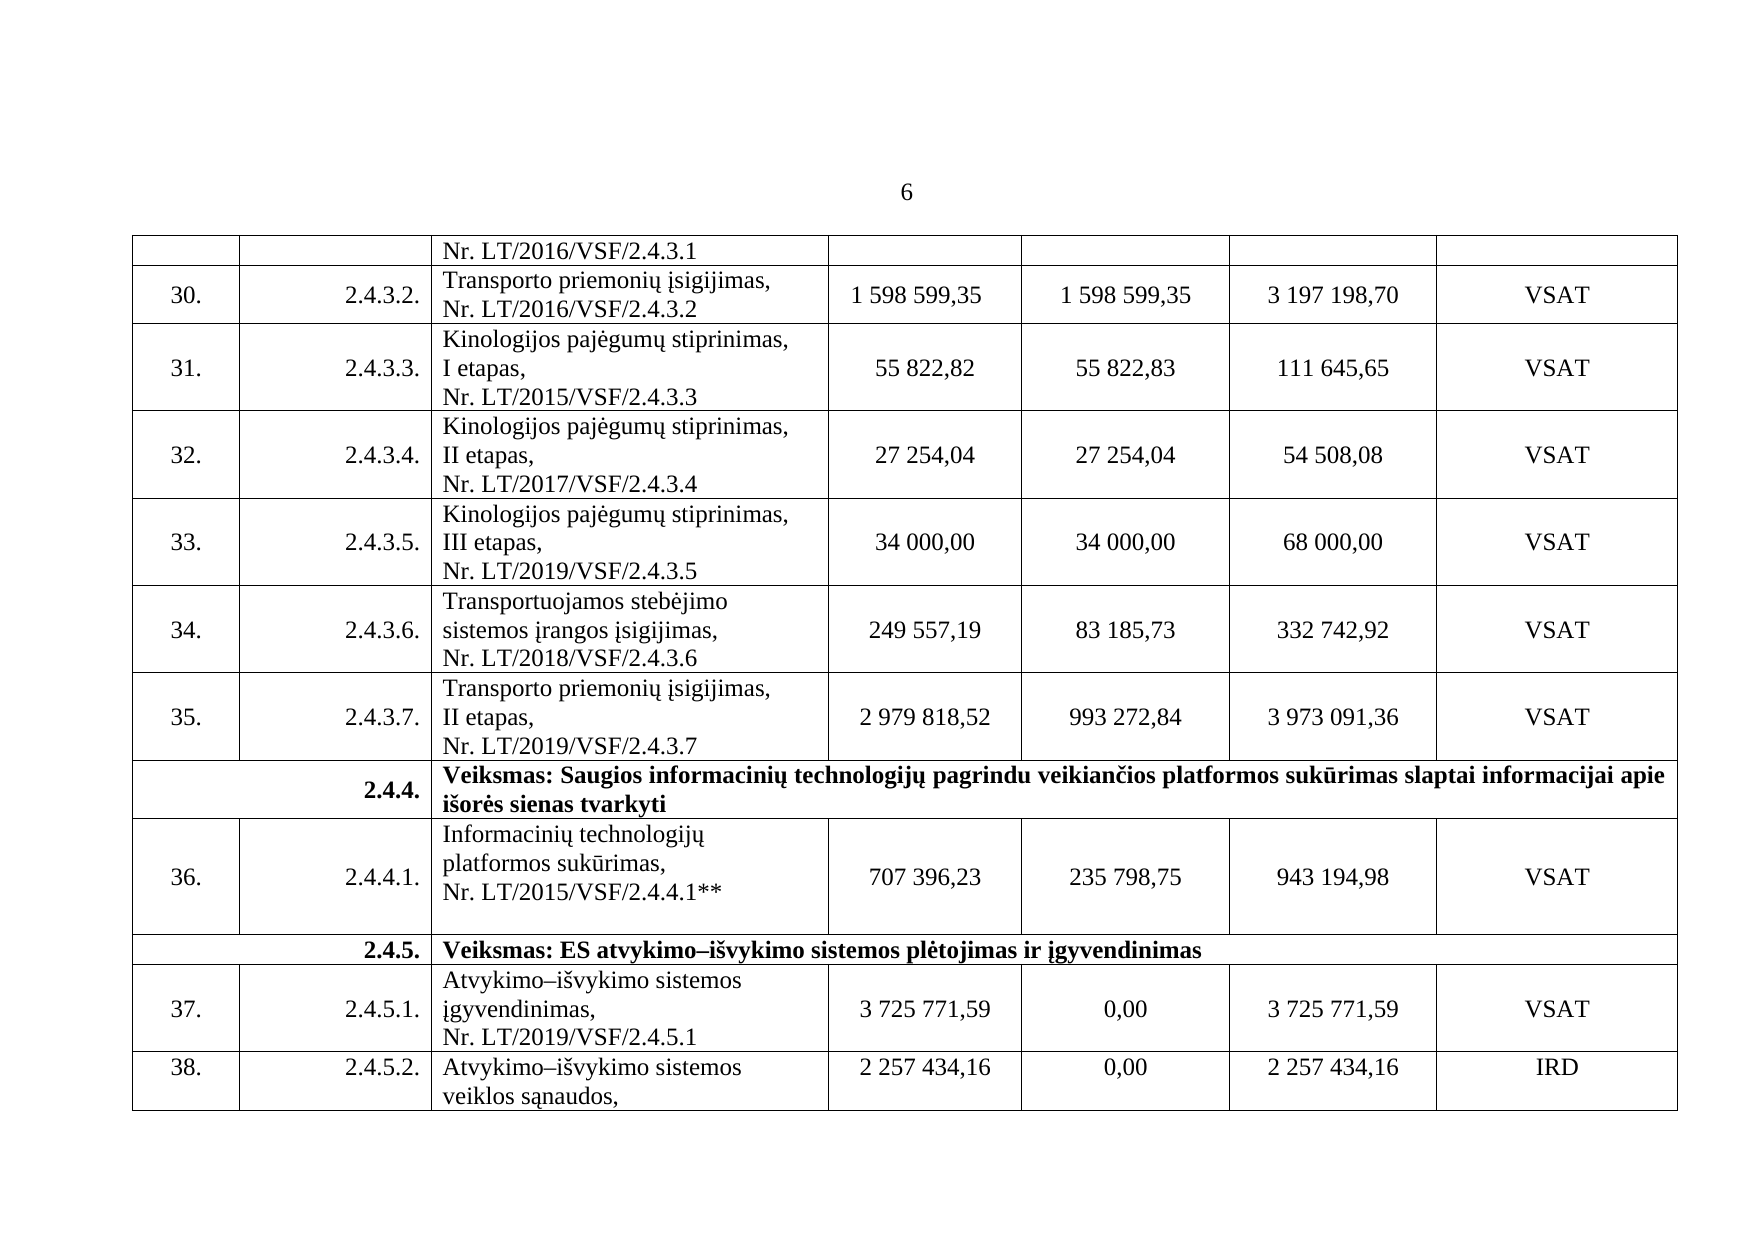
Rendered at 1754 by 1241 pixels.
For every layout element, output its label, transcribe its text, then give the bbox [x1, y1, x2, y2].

table_cell 1 598 599,35 [829, 266, 1021, 323]
table_cell 0,00 [1022, 1052, 1229, 1110]
table_cell 707 396,23 [829, 819, 1021, 934]
table_cell 68 000,00 [1230, 499, 1436, 585]
table_cell [1230, 236, 1436, 264]
table_cell 37. [133, 965, 239, 1051]
table_cell 2.4.3.4. [240, 411, 431, 498]
table_cell 235 798,75 [1022, 819, 1229, 934]
table_cell Kinologijos pajėgumų stiprinimas, III etapas, Nr. LT/2019/VSF/2.4.3.5 [432, 499, 828, 585]
table_cell 38. [133, 1052, 239, 1110]
table_cell Transporto priemonių įsigijimas, Nr. LT/2016/VSF/2.4.3.2 [432, 266, 828, 323]
table_cell 2.4.3.6. [240, 586, 431, 672]
table_cell 32. [133, 411, 239, 498]
table_cell 3 725 771,59 [829, 965, 1021, 1051]
table_cell VSAT [1437, 266, 1677, 323]
table_cell 3 725 771,59 [1230, 965, 1436, 1051]
table_cell 33. [133, 499, 239, 585]
table_cell 83 185,73 [1022, 586, 1229, 672]
table_cell 2.4.4.1. [240, 819, 431, 934]
table_cell Transportuojamos stebėjimo sistemos įrangos įsigijimas, Nr. LT/2018/VSF/2.4.3.6 [432, 586, 828, 672]
table_cell 2 979 818,52 [829, 673, 1021, 759]
table_cell 2.4.3.5. [240, 499, 431, 585]
table_cell Kinologijos pajėgumų stiprinimas, II etapas, Nr. LT/2017/VSF/2.4.3.4 [432, 411, 828, 498]
table_cell 2 257 434,16 [1230, 1052, 1436, 1110]
table_cell 34. [133, 586, 239, 672]
table_cell 3 197 198,70 [1230, 266, 1436, 323]
table_cell 332 742,92 [1230, 586, 1436, 672]
table_cell Nr. LT/2016/VSF/2.4.3.1 [432, 236, 828, 264]
table_cell 2.4.5. [133, 935, 431, 964]
table_cell 1 598 599,35 [1022, 266, 1229, 323]
table_cell 249 557,19 [829, 586, 1021, 672]
table_cell IRD [1437, 1052, 1677, 1110]
table_cell VSAT [1437, 586, 1677, 672]
table_cell VSAT [1437, 324, 1677, 410]
table_cell 2.4.3.7. [240, 673, 431, 759]
table_cell [1022, 236, 1229, 264]
table_cell [829, 236, 1021, 264]
table_cell 3 973 091,36 [1230, 673, 1436, 759]
table_cell 55 822,83 [1022, 324, 1229, 410]
table_cell 2.4.3.2. [240, 266, 431, 323]
table_cell 27 254,04 [1022, 411, 1229, 498]
table_cell Informacinių technologijų platformos sukūrimas, Nr. LT/2015/VSF/2.4.4.1** [432, 819, 828, 934]
table_cell 36. [133, 819, 239, 934]
table_cell 993 272,84 [1022, 673, 1229, 759]
table_cell 35. [133, 673, 239, 759]
table_cell [240, 236, 431, 264]
table_cell Transporto priemonių įsigijimas, II etapas, Nr. LT/2019/VSF/2.4.3.7 [432, 673, 828, 759]
table_cell 2.4.5.1. [240, 965, 431, 1051]
table_cell 30. [133, 266, 239, 323]
table_cell VSAT [1437, 411, 1677, 498]
table_cell [1437, 236, 1677, 264]
table_cell 943 194,98 [1230, 819, 1436, 934]
table_cell 27 254,04 [829, 411, 1021, 498]
table_cell 2.4.3.3. [240, 324, 431, 410]
table_cell VSAT [1437, 499, 1677, 585]
table_cell 31. [133, 324, 239, 410]
table_cell VSAT [1437, 965, 1677, 1051]
table_cell VSAT [1437, 819, 1677, 934]
table_cell Atvykimo–išvykimo sistemos veiklos sąnaudos, [432, 1052, 828, 1110]
table_cell Veiksmas: Saugios informacinių technologijų pagrindu veikiančios platformos sukūrimas slaptai informacijai apie išorės sienas tvarkyti [432, 761, 1677, 818]
table_cell 0,00 [1022, 965, 1229, 1051]
table_cell 55 822,82 [829, 324, 1021, 410]
table_cell Kinologijos pajėgumų stiprinimas, I etapas, Nr. LT/2015/VSF/2.4.3.3 [432, 324, 828, 410]
table_cell 2.4.4. [133, 761, 431, 818]
table_cell 34 000,00 [1022, 499, 1229, 585]
table_cell 54 508,08 [1230, 411, 1436, 498]
table_cell VSAT [1437, 673, 1677, 759]
table_cell [133, 236, 239, 264]
table_cell 2.4.5.2. [240, 1052, 431, 1110]
table_cell Atvykimo–išvykimo sistemos įgyvendinimas, Nr. LT/2019/VSF/2.4.5.1 [432, 965, 828, 1051]
table_cell 111 645,65 [1230, 324, 1436, 410]
table_cell Veiksmas: ES atvykimo–išvykimo sistemos plėtojimas ir įgyvendinimas [432, 935, 1677, 964]
table_cell 34 000,00 [829, 499, 1021, 585]
table_cell 2 257 434,16 [829, 1052, 1021, 1110]
